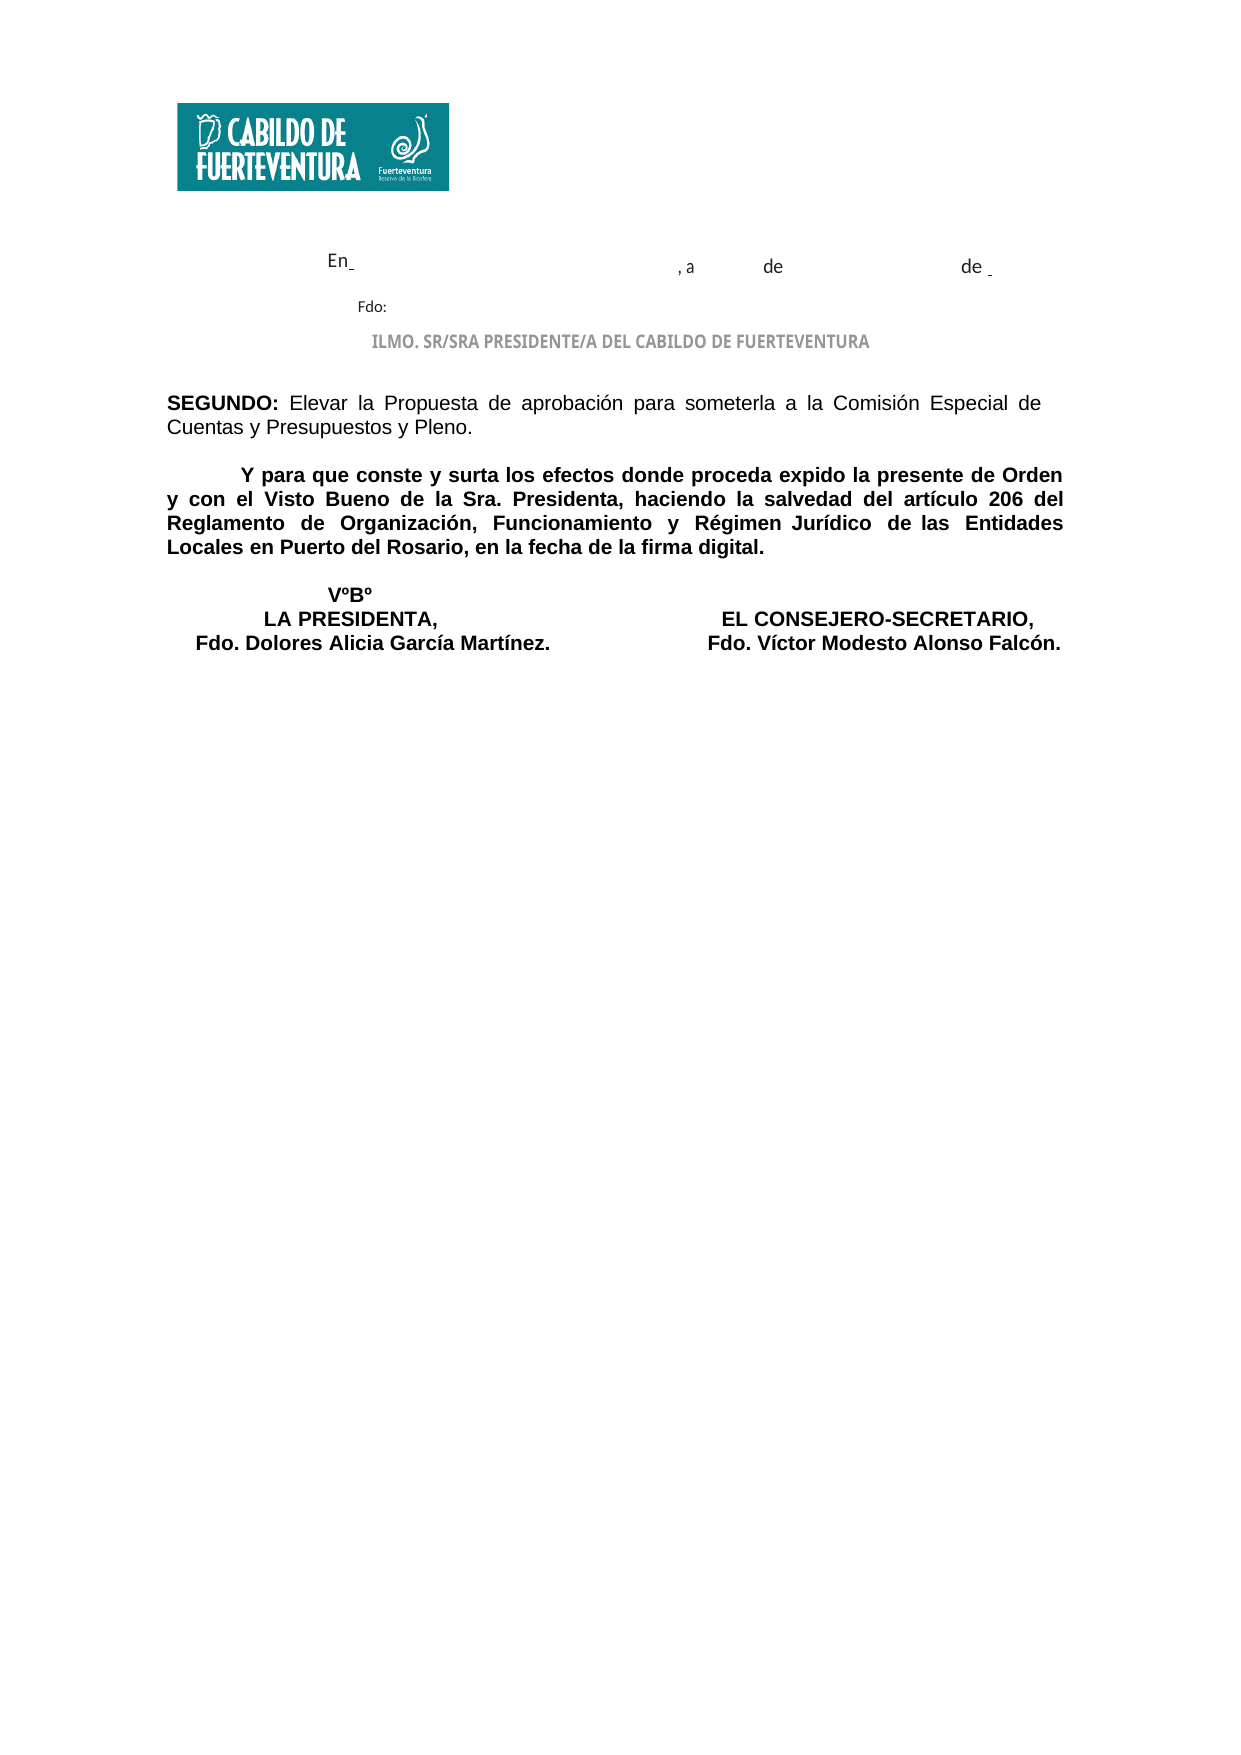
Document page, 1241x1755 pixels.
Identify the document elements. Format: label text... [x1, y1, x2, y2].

text Fdo: [358, 297, 394, 317]
subtitle Y para que conste y surta los efectos donde proceda expido la presente de Orden y con el Visto Bueno de la Sra. Presidenta, haciendo la salvedad del artículo 206 del Reglamento de Organización, Funcionamiento y Régimen Jurídico de las Entidades Locales en Puerto del Rosario, en la fecha de la firma digital. [167, 462, 1064, 559]
text , a de de [677, 253, 1076, 278]
text En [167, 247, 353, 272]
text ILMO. SR/SRA PRESIDENTE/A DEL CABILDO DE FUERTEVENTURA [167, 328, 1074, 353]
text SEGUNDO: Elevar la Propuesta de aprobación para someterla a la Comisión Especial de Cuentas y Presupuestos y Pleno. [167, 391, 1064, 439]
text LA PRESIDENTA, EL CONSEJERO-SECRETARIO, [264, 607, 1076, 631]
text VºBº [328, 583, 1076, 607]
text Fdo. Dolores Alicia García Martínez. Fdo. Víctor Modesto Alonso Falcón. [181, 631, 1076, 655]
